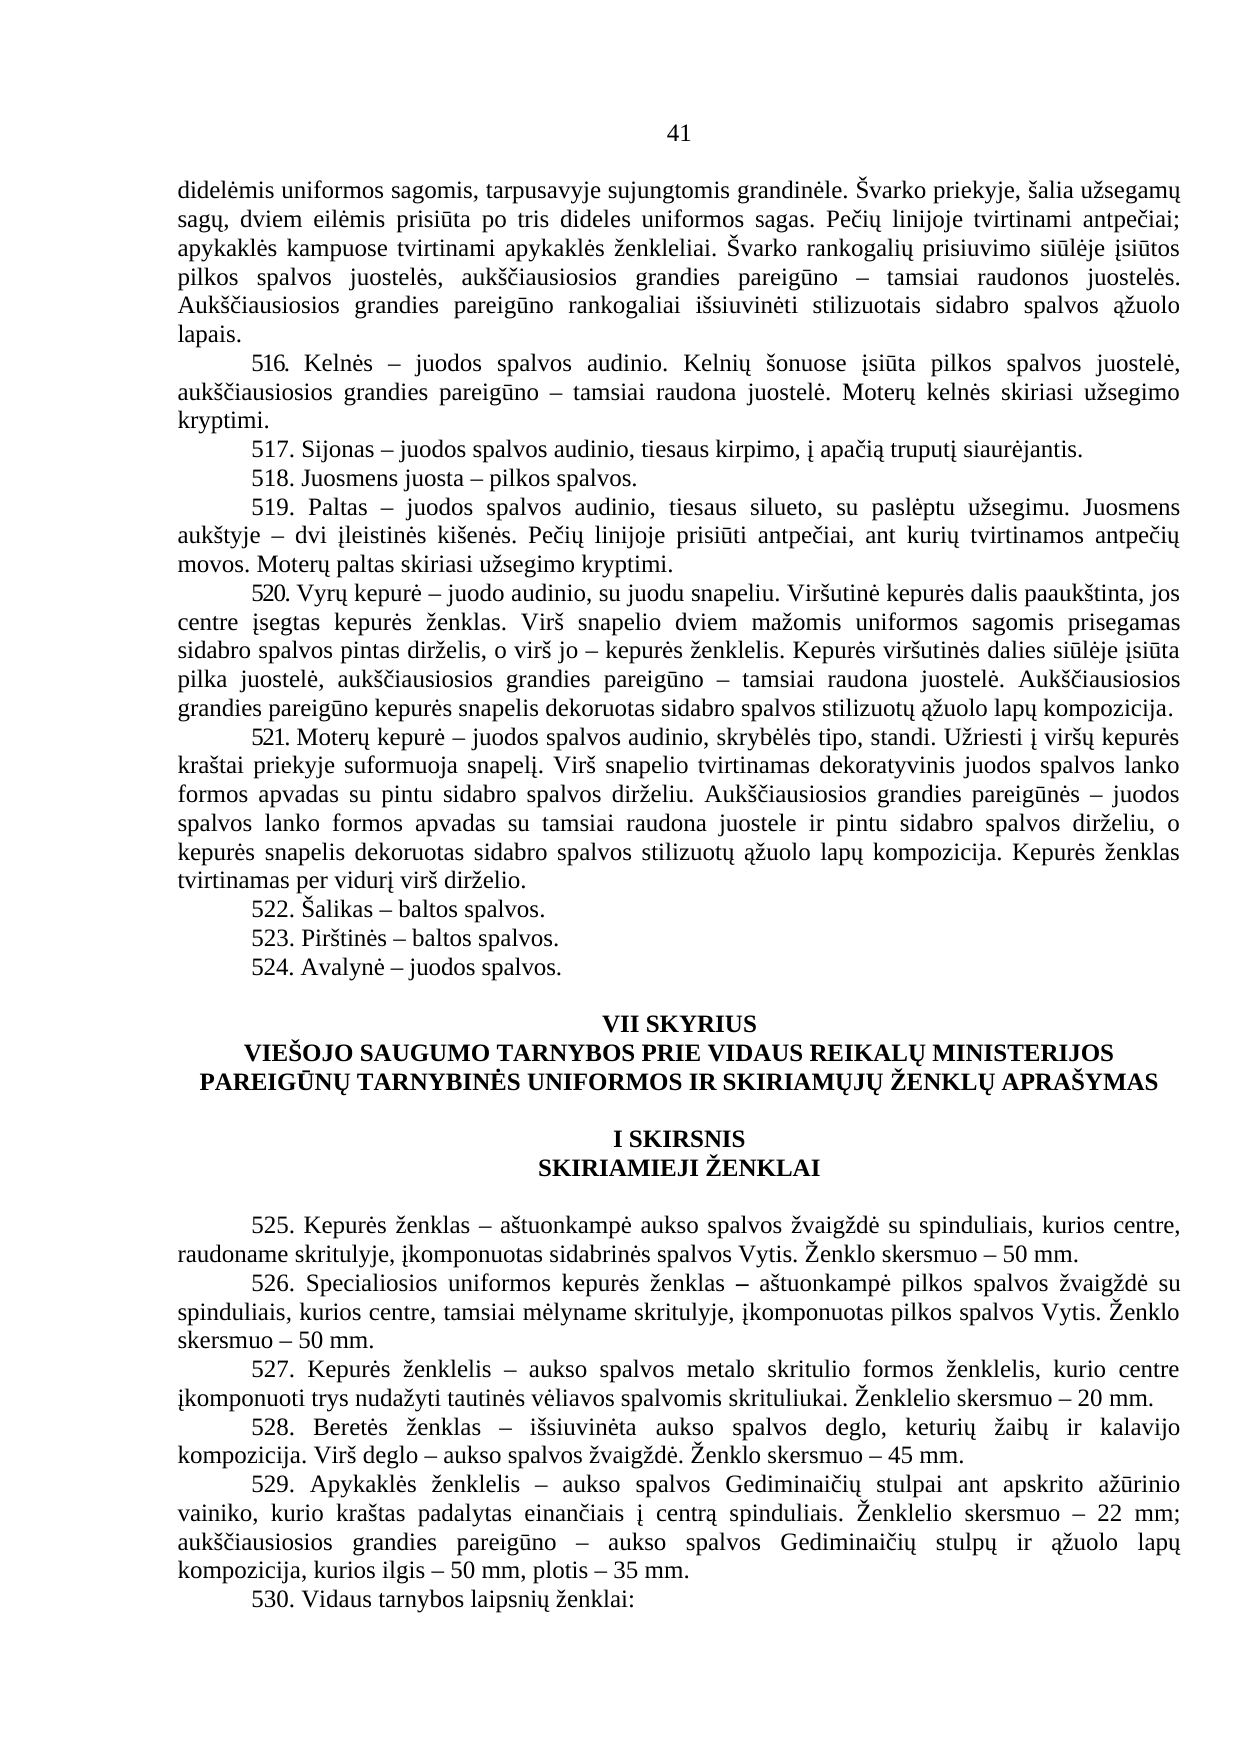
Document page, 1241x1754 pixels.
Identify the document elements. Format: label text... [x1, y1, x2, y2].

text 524. Avalynė – juodos spalvos. [177, 952, 1181, 981]
text VII SKYRIUS [177, 1009, 1181, 1038]
text 516. Kelnės – juodos spalvos audinio. Kelnių šonuose įsiūta pilkos spalvos juostelė, aukščiausiosios grandies pareigūno – tamsiai raudona juostelė. Moterų kelnės skiriasi užsegimo kryptimi. [177, 348, 1181, 434]
text 525. Kepurės ženklas – aštuonkampė aukso spalvos žvaigždė su spinduliais, kurios centre, raudoname skritulyje, įkomponuotas sidabrinės spalvos Vytis. Ženklo skersmuo – 50 mm. [177, 1211, 1181, 1268]
text 518. Juosmens juosta – pilkos spalvos. [177, 463, 1181, 492]
text didelėmis uniformos sagomis, tarpusavyje sujungtomis grandinėle. Švarko priekyje, šalia užsegamų sagų, dviem eilėmis prisiūta po tris dideles uniformos sagas. Pečių linijoje tvirtinami antpečiai; apykaklės kampuose tvirtinami apykaklės ženkleliai. Švarko rankogalių prisiuvimo siūlėje įsiūtos pilkos spalvos juostelės, aukščiausiosios grandies pareigūno – tamsiai raudonos juostelės. Aukščiausiosios grandies pareigūno rankogaliai išsiuvinėti stilizuotais sidabro spalvos ąžuolo lapais. [177, 176, 1181, 348]
text 520. Vyrų kepurė – juodo audinio, su juodu snapeliu. Viršutinė kepurės dalis paaukštinta, jos centre įsegtas kepurės ženklas. Virš snapelio dviem mažomis uniformos sagomis prisegamas sidabro spalvos pintas dirželis, o virš jo – kepurės ženklelis. Kepurės viršutinės dalies siūlėje įsiūta pilka juostelė, aukščiausiosios grandies pareigūno – tamsiai raudona juostelė. Aukščiausiosios grandies pareigūno kepurės snapelis dekoruotas sidabro spalvos stilizuotų ąžuolo lapų kompozicija. [177, 578, 1181, 722]
text 526. Specialiosios uniformos kepurės ženklas – aštuonkampė pilkos spalvos žvaigždė su spinduliais, kurios centre, tamsiai mėlyname skritulyje, įkomponuotas pilkos spalvos Vytis. Ženklo skersmuo – 50 mm. [177, 1268, 1181, 1354]
text VIEŠOJO SAUGUMO TARNYBOS PRIE VIDAUS REIKALŲ MINISTERIJOS PAREIGŪNŲ TARNYBINĖS UNIFORMOS IR SKIRIAMŲJŲ ŽENKLŲ APRAŠYMAS [177, 1038, 1181, 1096]
text SKIRIAMIEJI ŽENKLAI [177, 1153, 1181, 1182]
text 519. Paltas – juodos spalvos audinio, tiesaus silueto, su paslėptu užsegimu. Juosmens aukštyje – dvi įleistinės kišenės. Pečių linijoje prisiūti antpečiai, ant kurių tvirtinamos antpečių movos. Moterų paltas skiriasi užsegimo kryptimi. [177, 492, 1181, 578]
text 528. Beretės ženklas – išsiuvinėta aukso spalvos deglo, keturių žaibų ir kalavijo kompozicija. Virš deglo – aukso spalvos žvaigždė. Ženklo skersmuo – 45 mm. [177, 1412, 1181, 1469]
text 517. Sijonas – juodos spalvos audinio, tiesaus kirpimo, į apačią truputį siaurėjantis. [177, 434, 1181, 463]
text 527. Kepurės ženklelis – aukso spalvos metalo skritulio formos ženklelis, kurio centre įkomponuoti trys nudažyti tautinės vėliavos spalvomis skrituliukai. Ženklelio skersmuo – 20 mm. [177, 1354, 1181, 1412]
text I SKIRSNIS [177, 1124, 1181, 1153]
text 522. Šalikas – baltos spalvos. [177, 894, 1181, 923]
text 521. Moterų kepurė – juodos spalvos audinio, skrybėlės tipo, standi. Užriesti į viršų kepurės kraštai priekyje suformuoja snapelį. Virš snapelio tvirtinamas dekoratyvinis juodos spalvos lanko formos apvadas su pintu sidabro spalvos dirželiu. Aukščiausiosios grandies pareigūnės – juodos spalvos lanko formos apvadas su tamsiai raudona juostele ir pintu sidabro spalvos dirželiu, o kepurės snapelis dekoruotas sidabro spalvos stilizuotų ąžuolo lapų kompozicija. Kepurės ženklas tvirtinamas per vidurį virš dirželio. [177, 722, 1181, 894]
text 523. Pirštinės – baltos spalvos. [177, 923, 1181, 952]
text 530. Vidaus tarnybos laipsnių ženklai: [177, 1584, 1181, 1613]
text 529. Apykaklės ženklelis – aukso spalvos Gediminaičių stulpai ant apskrito ažūrinio vainiko, kurio kraštas padalytas einančiais į centrą spinduliais. Ženklelio skersmuo – 22 mm; aukščiausiosios grandies pareigūno – aukso spalvos Gediminaičių stulpų ir ąžuolo lapų kompozicija, kurios ilgis – 50 mm, plotis – 35 mm. [177, 1469, 1181, 1584]
